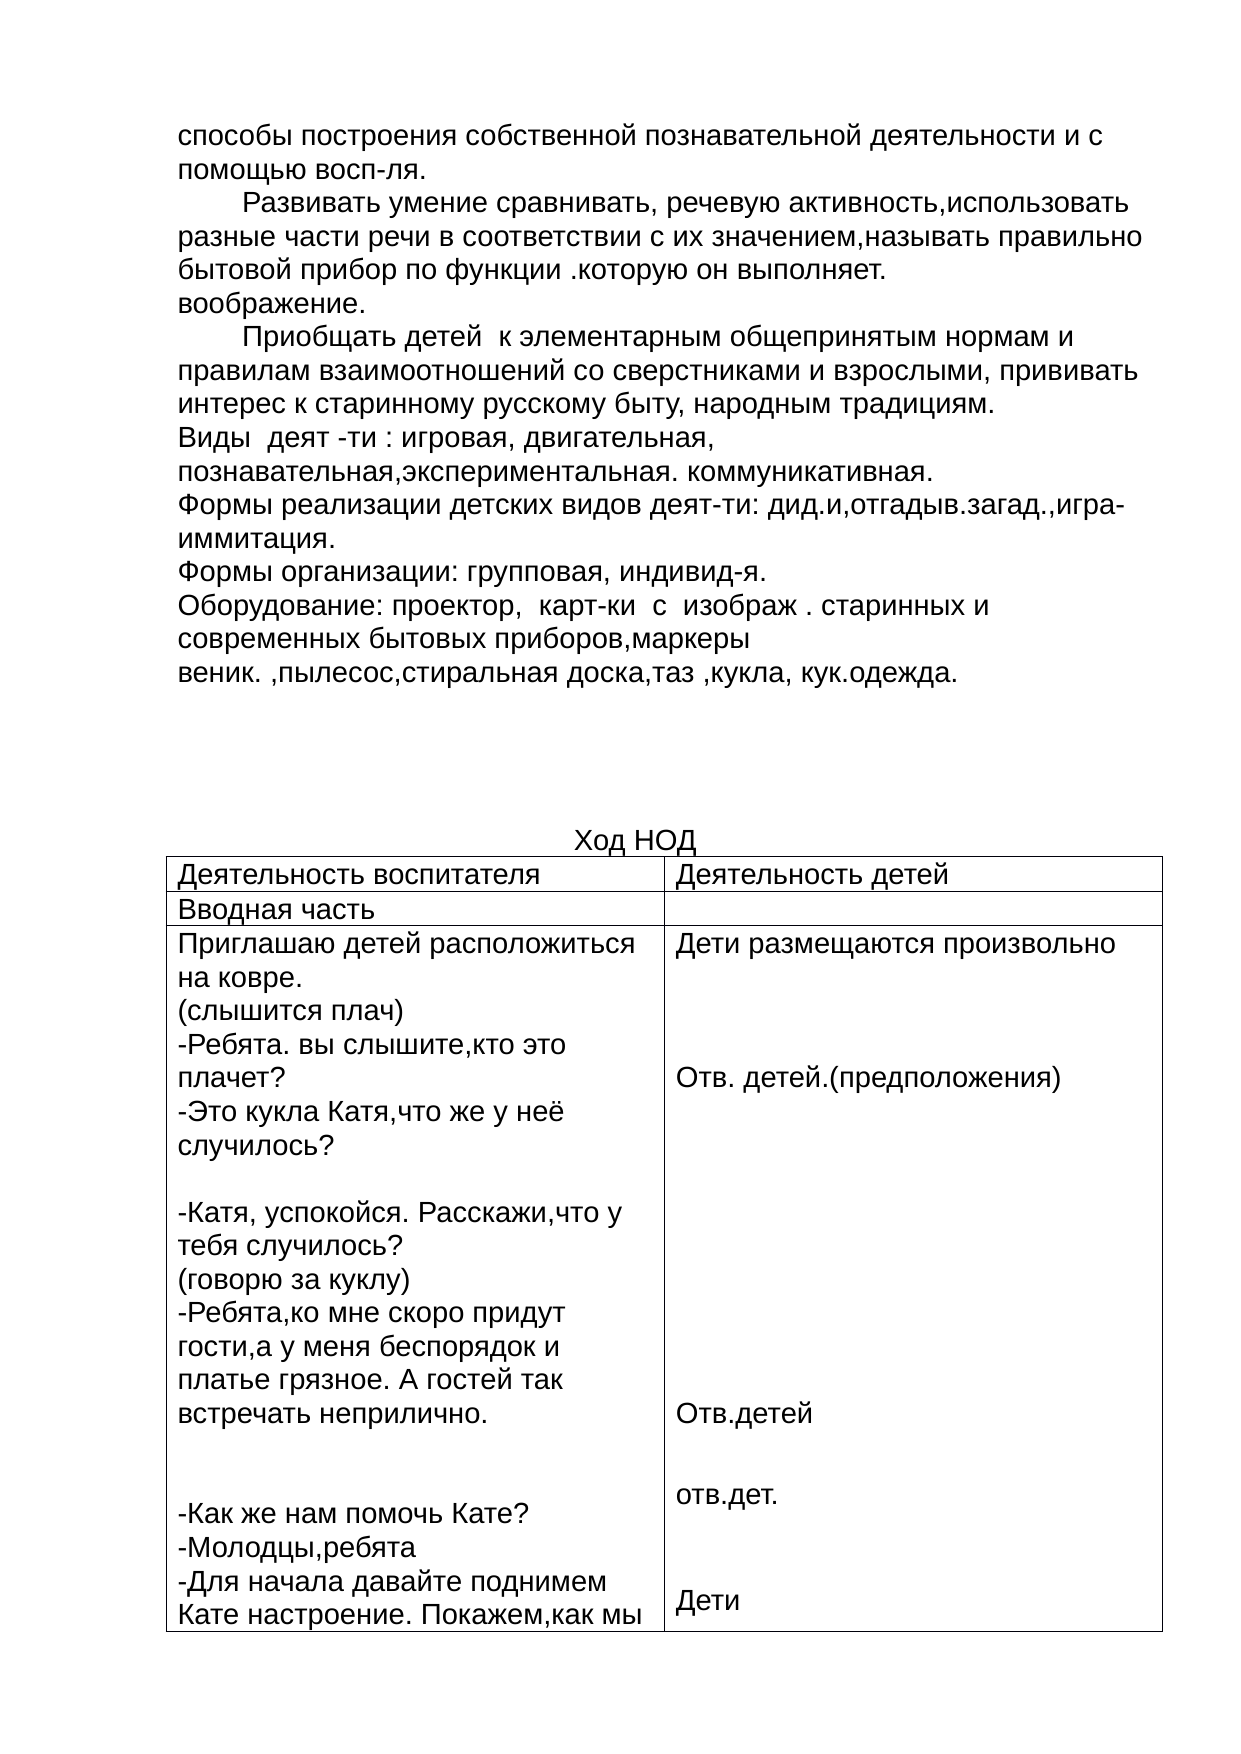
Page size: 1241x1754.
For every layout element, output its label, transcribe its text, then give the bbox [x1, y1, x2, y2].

table_cell [665, 892, 1162, 925]
text веник. ,пылесос,стиральная доска,таз ,кукла, кук.одежда. [177, 655, 1152, 688]
table_cell Дети размещаются произвольно Отв. детей.(предположения) Отв.детей отв.дет. Дети [665, 926, 1162, 1631]
text Формы организации: групповая, индивид-я. [177, 554, 1152, 588]
text Развивать умение сравнивать, речевую активность,использовать разные части речи в соответствии с их значением,называть правильно бытовой прибор по функции .которую он выполняет. [177, 185, 1152, 286]
table_cell Вводная часть [167, 892, 664, 925]
table_header Деятельность воспитателя [167, 857, 664, 891]
table_cell Приглашаю детей расположиться на ковре. (слышится плач) -Ребята. вы слышите,кто это плачет? -Это кукла Катя,что же у неё случилось? -Катя, успокойся. Расскажи,что у тебя случилось? (говорю за куклу) -Ребята,ко мне скоро придут гости,а у меня беспорядок и платье грязное. А гостей так встречать неприлично. -Как же нам помочь Кате? -Молодцы,ребята -Для начала давайте поднимем Кате настроение. Покажем,как мы [167, 926, 664, 1631]
table_header Деятельность детей [665, 857, 1162, 891]
text Приобщать детей к элементарным общепринятым нормам и правилам взаимоотношений со сверстниками и взрослыми, прививать интерес к старинному русскому быту, народным традициям. [177, 319, 1152, 420]
text Оборудование: проектор, карт-ки с изображ . старинных и современных бытовых приборов,маркеры [177, 588, 1152, 655]
text Ход НОД [177, 822, 1152, 856]
text Виды деят -ти : игровая, двигательная, познавательная,экспериментальная. коммуникативная. [177, 420, 1152, 487]
text способы построения собственной познавательной деятельности и с помощью восп-ля. [177, 118, 1152, 185]
text Формы реализации детских видов деят-ти: дид.и,отгадыв.загад.,игра-иммитация. [177, 487, 1152, 554]
text воображение. [177, 286, 1152, 319]
